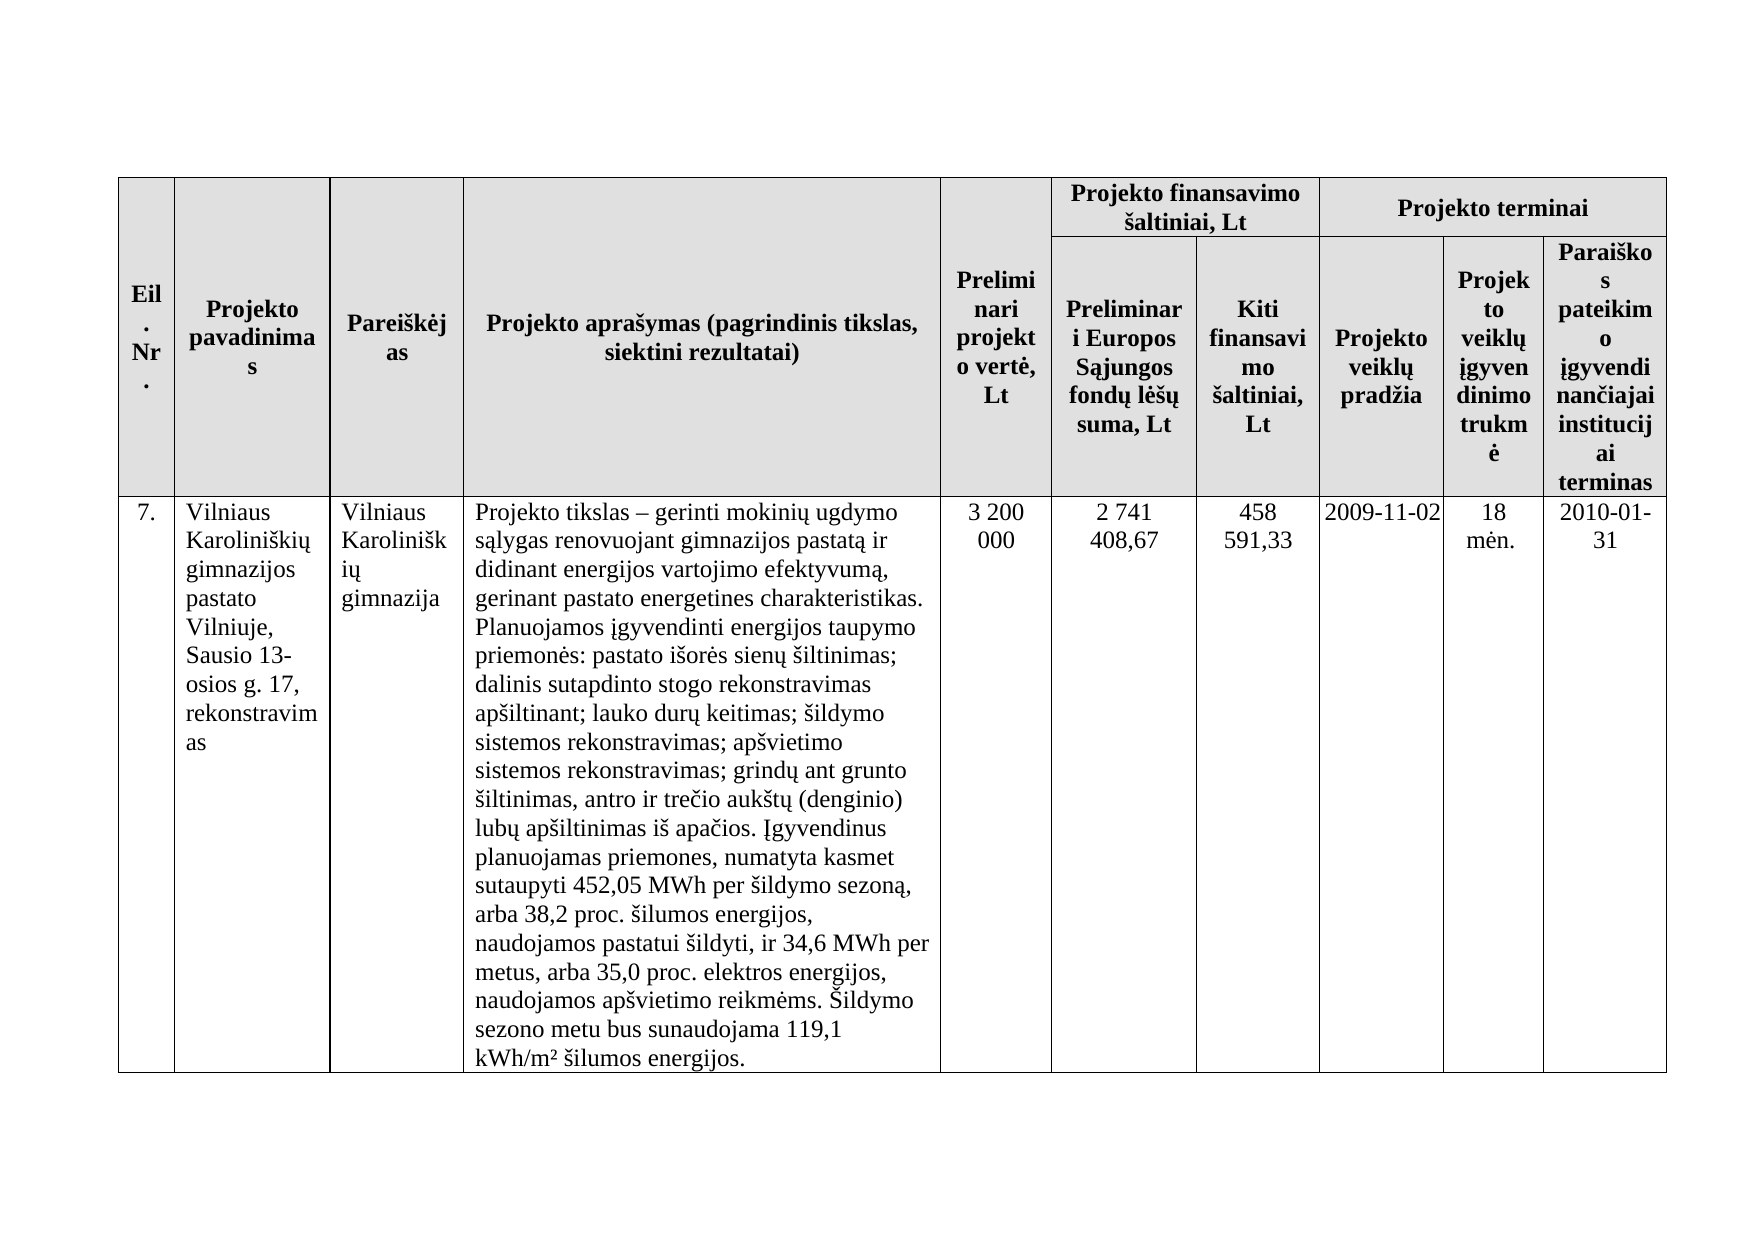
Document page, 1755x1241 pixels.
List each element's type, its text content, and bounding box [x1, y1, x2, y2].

table_cell Paraiškos pateikimo įgyvendinančiajai institucijai terminas [1544, 237, 1666, 496]
table_header Projekto terminai [1320, 178, 1666, 236]
table_cell 458 591,33 [1197, 497, 1319, 1072]
table_cell 2010-01-31 [1544, 497, 1666, 1072]
table_cell Preliminari Europos Sąjungos fondų lėšų suma, Lt [1052, 237, 1196, 496]
table_cell 18 mėn. [1444, 497, 1543, 1072]
table_cell 2009-11-02 [1320, 497, 1443, 1072]
table_header Projekto pavadinimas [175, 178, 329, 496]
table_header Eil. Nr. [119, 178, 174, 496]
table_cell Projekto tikslas – gerinti mokinių ugdymo sąlygas renovuojant gimnazijos pastatą ir didinant energijos vartojimo efektyvumą, gerinant pastato energetines charakteristikas. Planuojamos įgyvendinti energijos taupymo priemonės: pastato išorės sienų šiltinimas; dalinis sutapdinto stogo rekonstravimas apšiltinant; lauko durų keitimas; šildymo sistemos rekonstravimas; apšvietimo sistemos rekonstravimas; grindų ant grunto šiltinimas, antro ir trečio aukštų (denginio) lubų apšiltinimas iš apačios. Įgyvendinus planuojamas priemones, numatyta kasmet sutaupyti 452,05 MWh per šildymo sezoną, arba 38,2 proc. šilumos energijos, naudojamos pastatui šildyti, ir 34,6 MWh per metus, arba 35,0 proc. elektros energijos, naudojamos apšvietimo reikmėms. Šildymo sezono metu bus sunaudojama 119,1 kWh/m² šilumos energijos. [464, 497, 940, 1072]
table_cell Kiti finansavimo šaltiniai, Lt [1197, 237, 1319, 496]
table_header Preliminari projekto vertė, Lt [941, 178, 1051, 496]
table_cell 3 200 000 [941, 497, 1051, 1072]
table_header Projekto finansavimo šaltiniai, Lt [1052, 178, 1319, 236]
table_header Projekto aprašymas (pagrindinis tikslas, siektini rezultatai) [464, 178, 940, 496]
table_header Pareiškėjas [331, 178, 463, 496]
table_cell 2 741 408,67 [1052, 497, 1196, 1072]
table_cell 7. [119, 497, 174, 1072]
table_cell Vilniaus Karoliniškių gimnazijos pastato Vilniuje, Sausio 13-osios g. 17, rekonstravimas [175, 497, 329, 1072]
table_cell Projekto veiklų pradžia [1320, 237, 1443, 496]
table_cell Vilniaus Karoliniškių gimnazija [331, 497, 463, 1072]
table_cell Projekto veiklų įgyvendinimo trukmė [1444, 237, 1543, 496]
